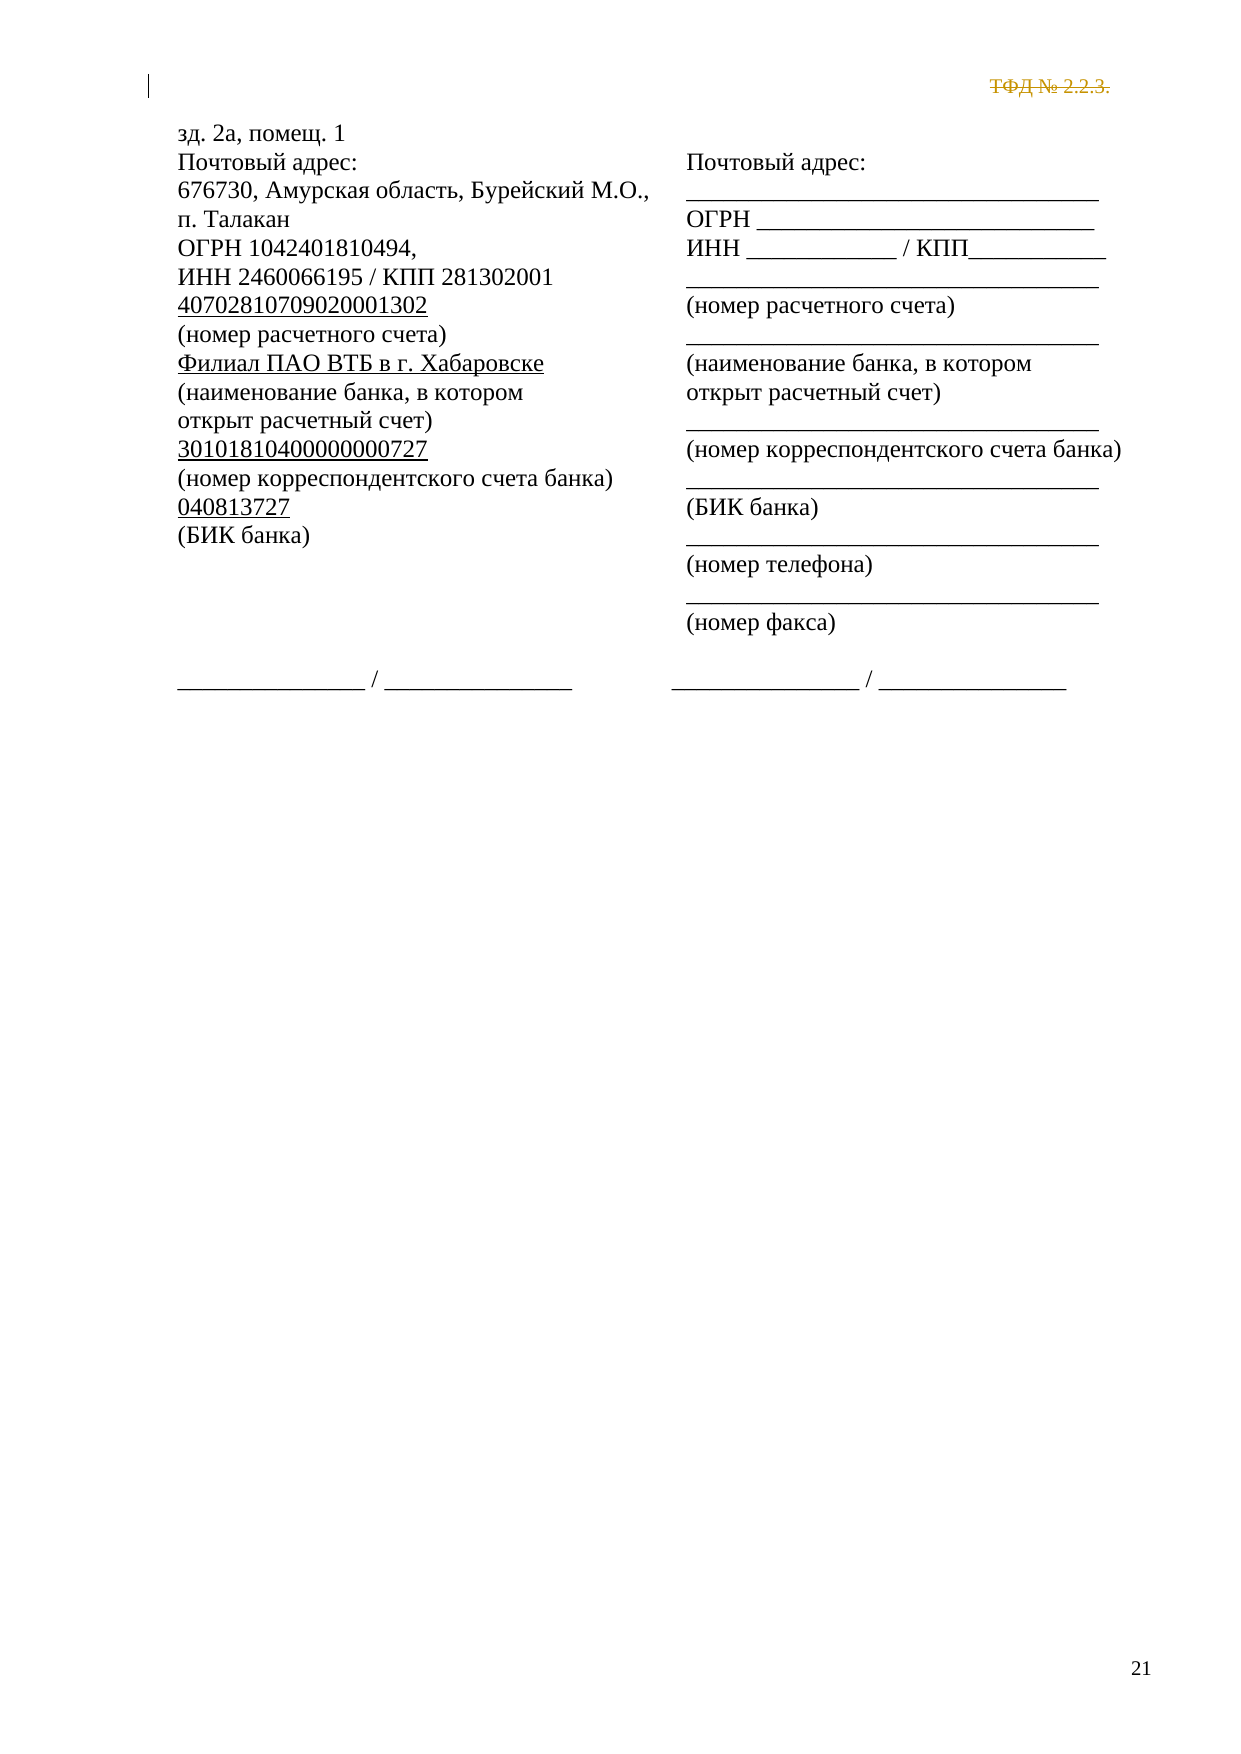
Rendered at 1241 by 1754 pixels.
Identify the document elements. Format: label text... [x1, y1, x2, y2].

table_cell Почтовый адрес: _________________________________ ОГРН ___________________________ ИНН ____________ / КПП___________ _________________________________ (номер расчетного счета) _________________________________ (наименование банка, в котором открыт расчетный счет) _________________________________ (номер корреспондентского счета банка) _________________________________ (БИК банка) _________________________________ (номер телефона) _________________________________ (номер факса) [675, 118, 1192, 664]
table_cell _______________ / _______________ [660, 664, 1158, 722]
table_cell _______________ / _______________ [166, 664, 660, 722]
table_cell [1159, 664, 1192, 722]
table_cell зд. 2а, помещ. 1 Почтовый адрес: 676730, Амурская область, Бурейский М.О., п. Талакан ОГРН 1042401810494, ИНН 2460066195 / КПП 281302001 40702810709020001302 (номер расчетного счета) Филиал ПАО ВТБ в г. Хабаровске (наименование банка, в котором открыт расчетный счет) 30101810400000000727 (номер корреспондентского счета банка) 040813727 (БИК банка) [166, 118, 675, 664]
